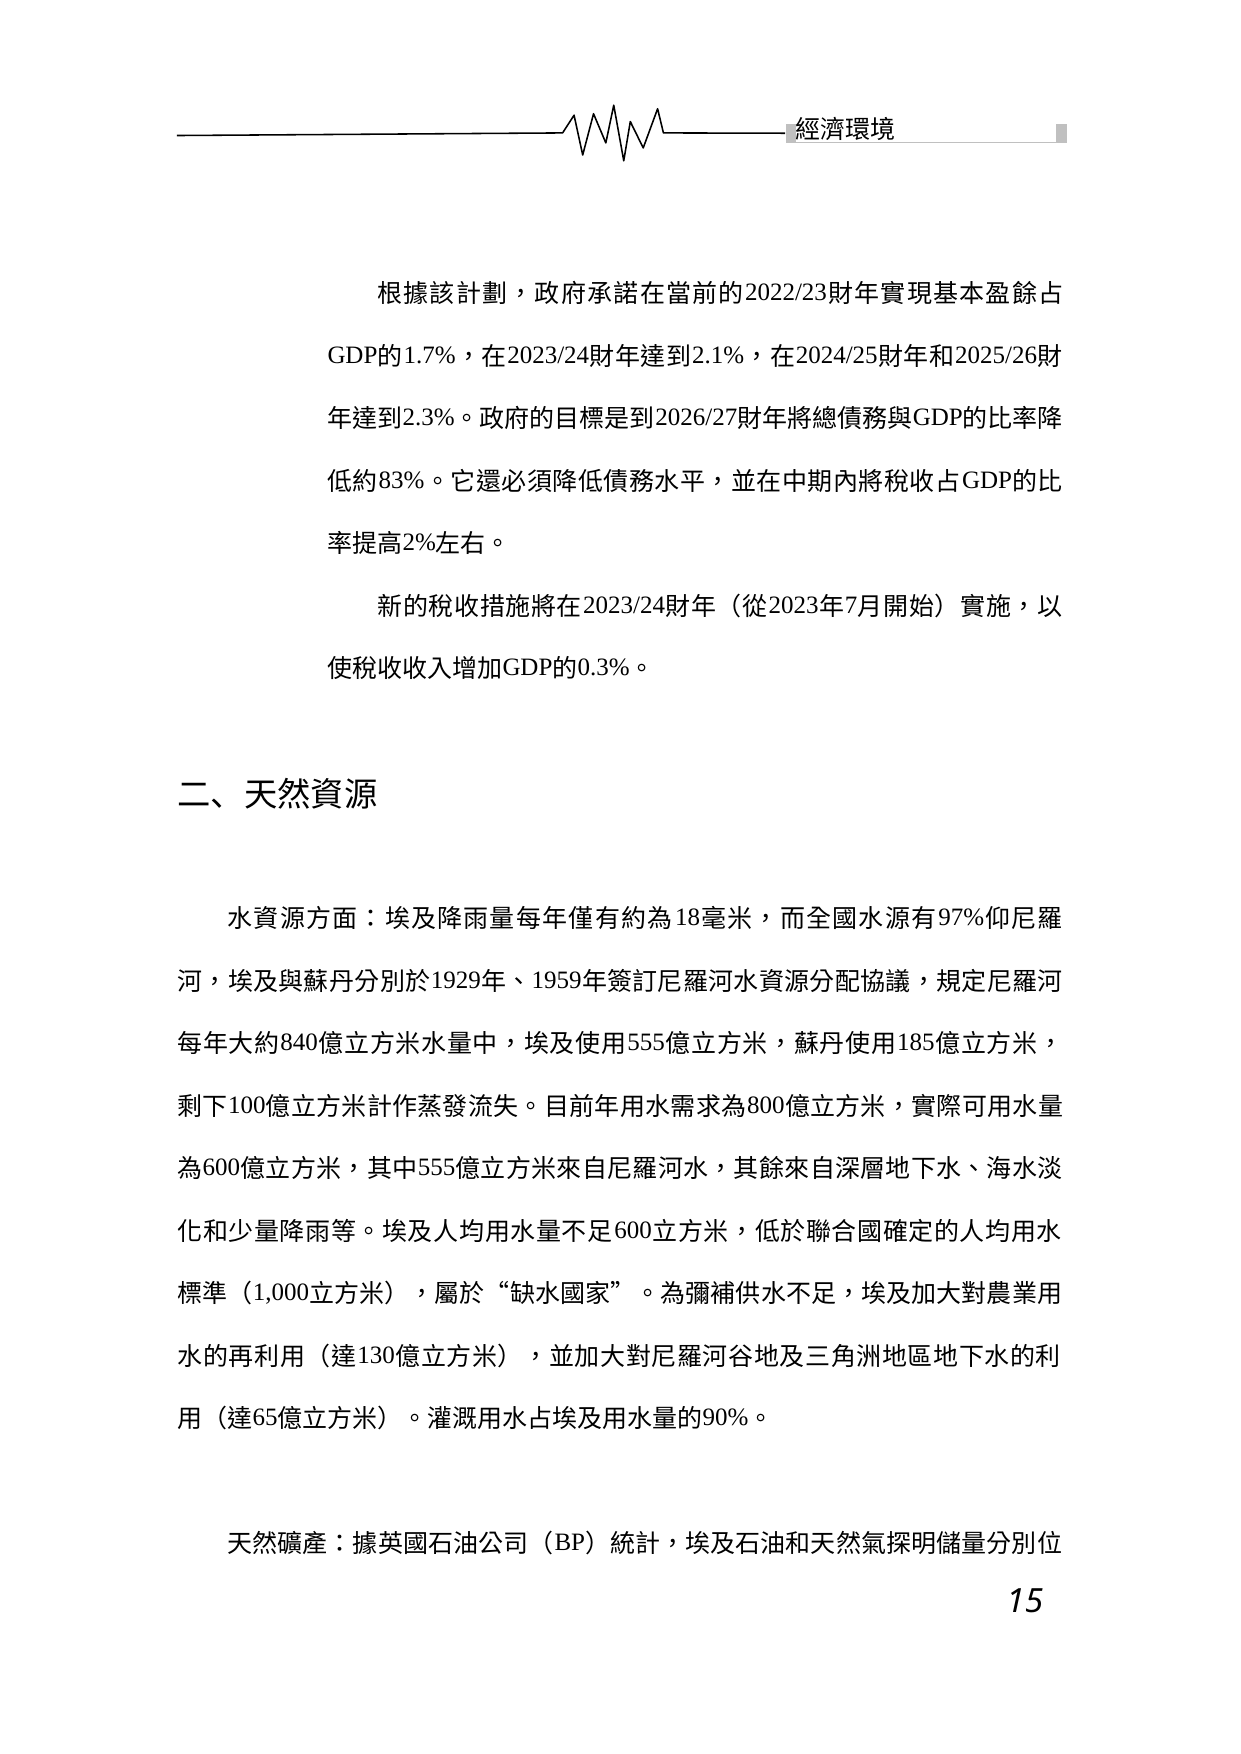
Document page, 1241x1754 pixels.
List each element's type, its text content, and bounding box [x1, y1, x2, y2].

text 根據該計劃，政府承諾在當前的2022/23財年實現基本盈餘占GDP的1.7%，在2023/24財年達到2.1%，在2024/25財年和2025/26財年達到2.3%。政府的目標是到2026/27財年將總債務與GDP的比率降低約83%。它還必須降低債務水平，並在中期內將稅收占GDP的比率提高2%左右。 [327, 250, 1063, 563]
text 天然礦產：據英國石油公司（BP）統計，埃及石油和天然氣探明儲量分別位 [177, 1500, 1063, 1563]
text 二、天然資源 [177, 750, 1063, 813]
text 新的稅收措施將在2023/24財年（從2023年7月開始）實施，以使稅收收入增加GDP的0.3%。 [327, 563, 1063, 688]
text 水資源方面：埃及降雨量每年僅有約為18毫米，而全國水源有97%仰尼羅河，埃及與蘇丹分別於1929年、1959年簽訂尼羅河水資源分配協議，規定尼羅河每年大約840億立方米水量中，埃及使用555億立方米，蘇丹使用185億立方米，剩下100億立方米計作蒸發流失。目前年用水需求為800億立方米，實際可用水量為600億立方米，其中555億立方米來自尼羅河水，其餘來自深層地下水、海水淡化和少量降雨等。埃及人均用水量不足600立方米，低於聯合國確定的人均用水標準（1,000立方米），屬於“缺水國家”。為彌補供水不足，埃及加大對農業用水的再利用（達130億立方米），並加大對尼羅河谷地及三角洲地區地下水的利用（達65億立方米）。灌溉用水占埃及用水量的90%。 [177, 875, 1063, 1438]
